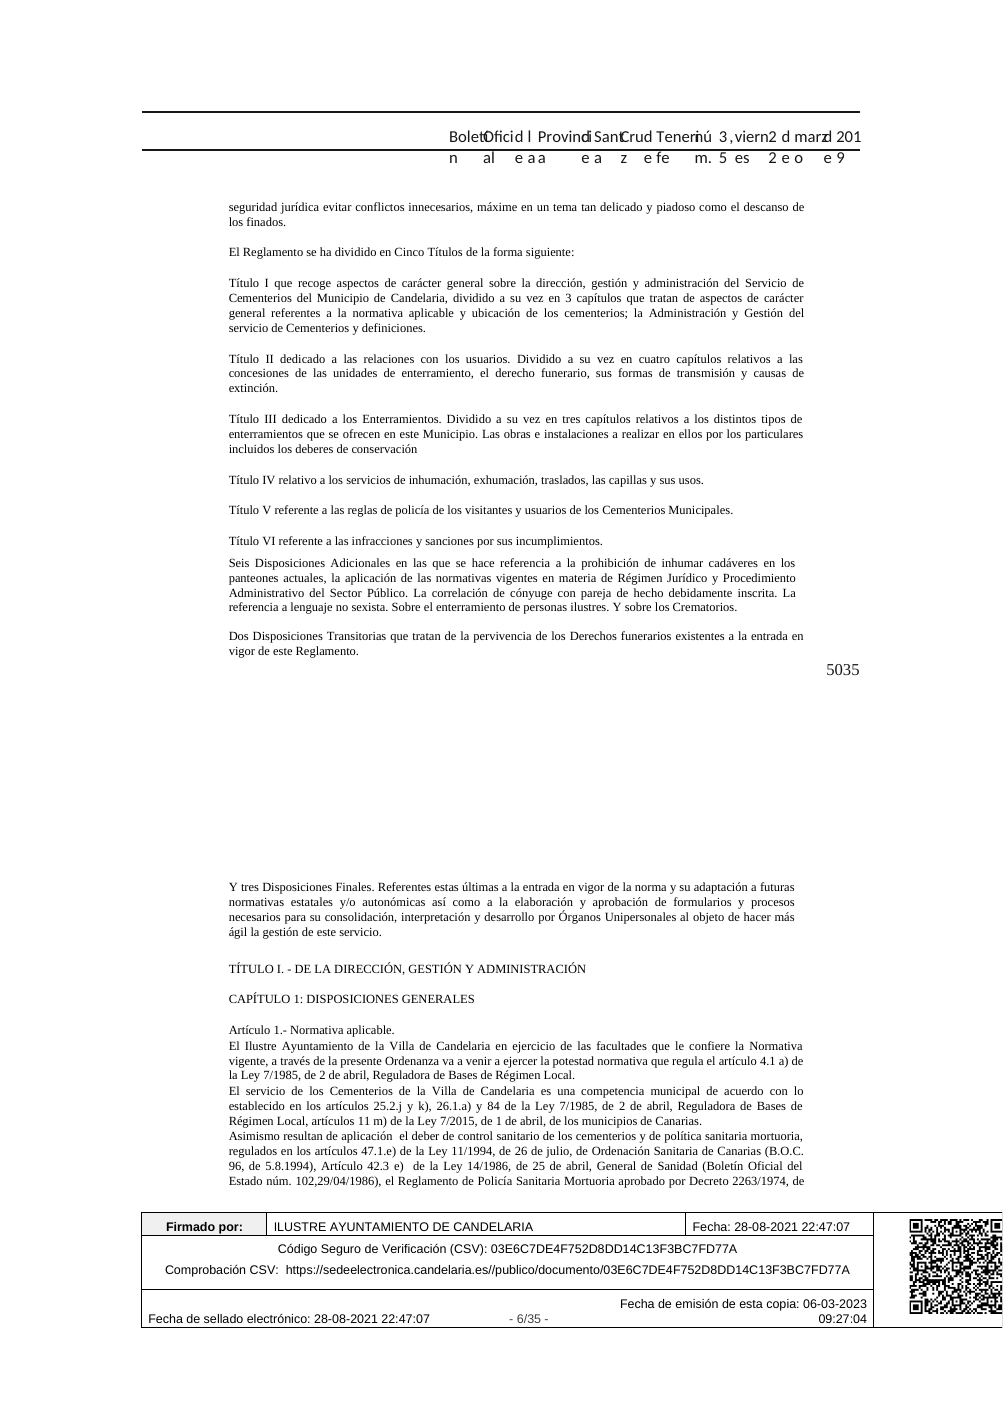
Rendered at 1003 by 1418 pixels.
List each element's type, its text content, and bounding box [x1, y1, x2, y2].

text TÍTULO I. - DE LA DIRECCIÓN, GESTIÓN Y ADMINISTRACIÓN [228, 961, 805, 976]
text Título III dedicado a los Enterramientos. Dividido a su vez en tres capítulos relativos a los distintos tipos de enterramientos que se ofrecen en este Municipio. Las obras e instalaciones a realizar en ellos por los particulares incluidos los deberes de conservación [228, 412, 805, 456]
text Título IV relativo a los servicios de inhumación, exhumación, traslados, las capillas y sus usos. [228, 472, 805, 487]
text Título V referente a las reglas de policía de los visitantes y usuarios de los Cementerios Municipales. [228, 503, 805, 517]
text 5035 [143, 659, 859, 678]
text CAPÍTULO 1: DISPOSICIONES GENERALES [228, 992, 805, 1007]
text Seis Disposiciones Adicionales en las que se hace referencia a la prohibición de inhumar cadáveres en los panteones actuales, la aplicación de las normativas vigentes en materia de Régimen Jurídico y Procedimiento Administrativo del Sector Público. La correlación de cónyuge con pareja de hecho debidamente inscrita. La referencia a lenguaje no sexista. Sobre el enterramiento de personas ilustres. Y sobre los Crematorios. [228, 556, 796, 614]
text Título VI referente a las infracciones y sanciones por sus incumplimientos. [228, 534, 805, 548]
text Título I que recoge aspectos de carácter general sobre la dirección, gestión y administración del Servicio de Cementerios del Municipio de Candelaria, dividido a su vez en 3 capítulos que tratan de aspectos de carácter general referentes a la normativa aplicable y ubicación de los cementerios; la Administración y Gestión del servicio de Cementerios y definiciones. [228, 276, 805, 335]
text seguridad jurídica evitar conflictos innecesarios, máxime en un tema tan delicado y piadoso como el descanso de los finados. [228, 199, 805, 229]
text Título II dedicado a las relaciones con los usuarios. Dividido a su vez en cuatro capítulos relativos a las concesiones de las unidades de enterramiento, el derecho funerario, sus formas de transmisión y causas de extinción. [228, 351, 805, 396]
text Asimismo resultan de aplicación el deber de control sanitario de los cementerios y de política sanitaria mortuoria, regulados en los artículos 47.1.e) de la Ley 11/1994, de 26 de julio, de Ordenación Sanitaria de Canarias (B.O.C. 96, de 5.8.1994), Artículo 42.3 e) de la Ley 14/1986, de 25 de abril, General de Sanidad (Boletín Oficial del Estado núm. 102,29/04/1986), el Reglamento de Policía Sanitaria Mortuoria aprobado por Decreto 2263/1974, de [228, 1129, 805, 1188]
text Y tres Disposiciones Finales. Referentes estas últimas a la entrada en vigor de la norma y su adaptación a futuras normativas estatales y/o autonómicas así como a la elaboración y aprobación de formularios y procesos necesarios para su consolidación, interpretación y desarrollo por Órganos Unipersonales al objeto de hacer más ágil la gestión de este servicio. [228, 880, 797, 939]
text El servicio de los Cementerios de la Villa de Candelaria es una competencia municipal de acuerdo con lo establecido en los artículos 25.2.j y k), 26.1.a) y 84 de la Ley 7/1985, de 2 de abril, Reguladora de Bases de Régimen Local, artículos 11 m) de la Ley 7/2015, de 1 de abril, de los municipios de Canarias. [228, 1083, 805, 1128]
text Dos Disposiciones Transitorias que tratan de la pervivencia de los Derechos funerarios existentes a la entrada en vigor de este Reglamento. [228, 629, 805, 658]
text El Reglamento se ha dividido en Cinco Títulos de la forma siguiente: [228, 245, 805, 259]
text Artículo 1.- Normativa aplicable. [228, 1023, 805, 1037]
text El Ilustre Ayuntamiento de la Villa de Candelaria en ejercicio de las facultades que le confiere la Normativa vigente, a través de la presente Ordenanza va a venir a ejercer la potestad normativa que regula el artículo 4.1 a) de la Ley 7/1985, de 2 de abril, Reguladora de Bases de Régimen Local. [228, 1038, 805, 1082]
